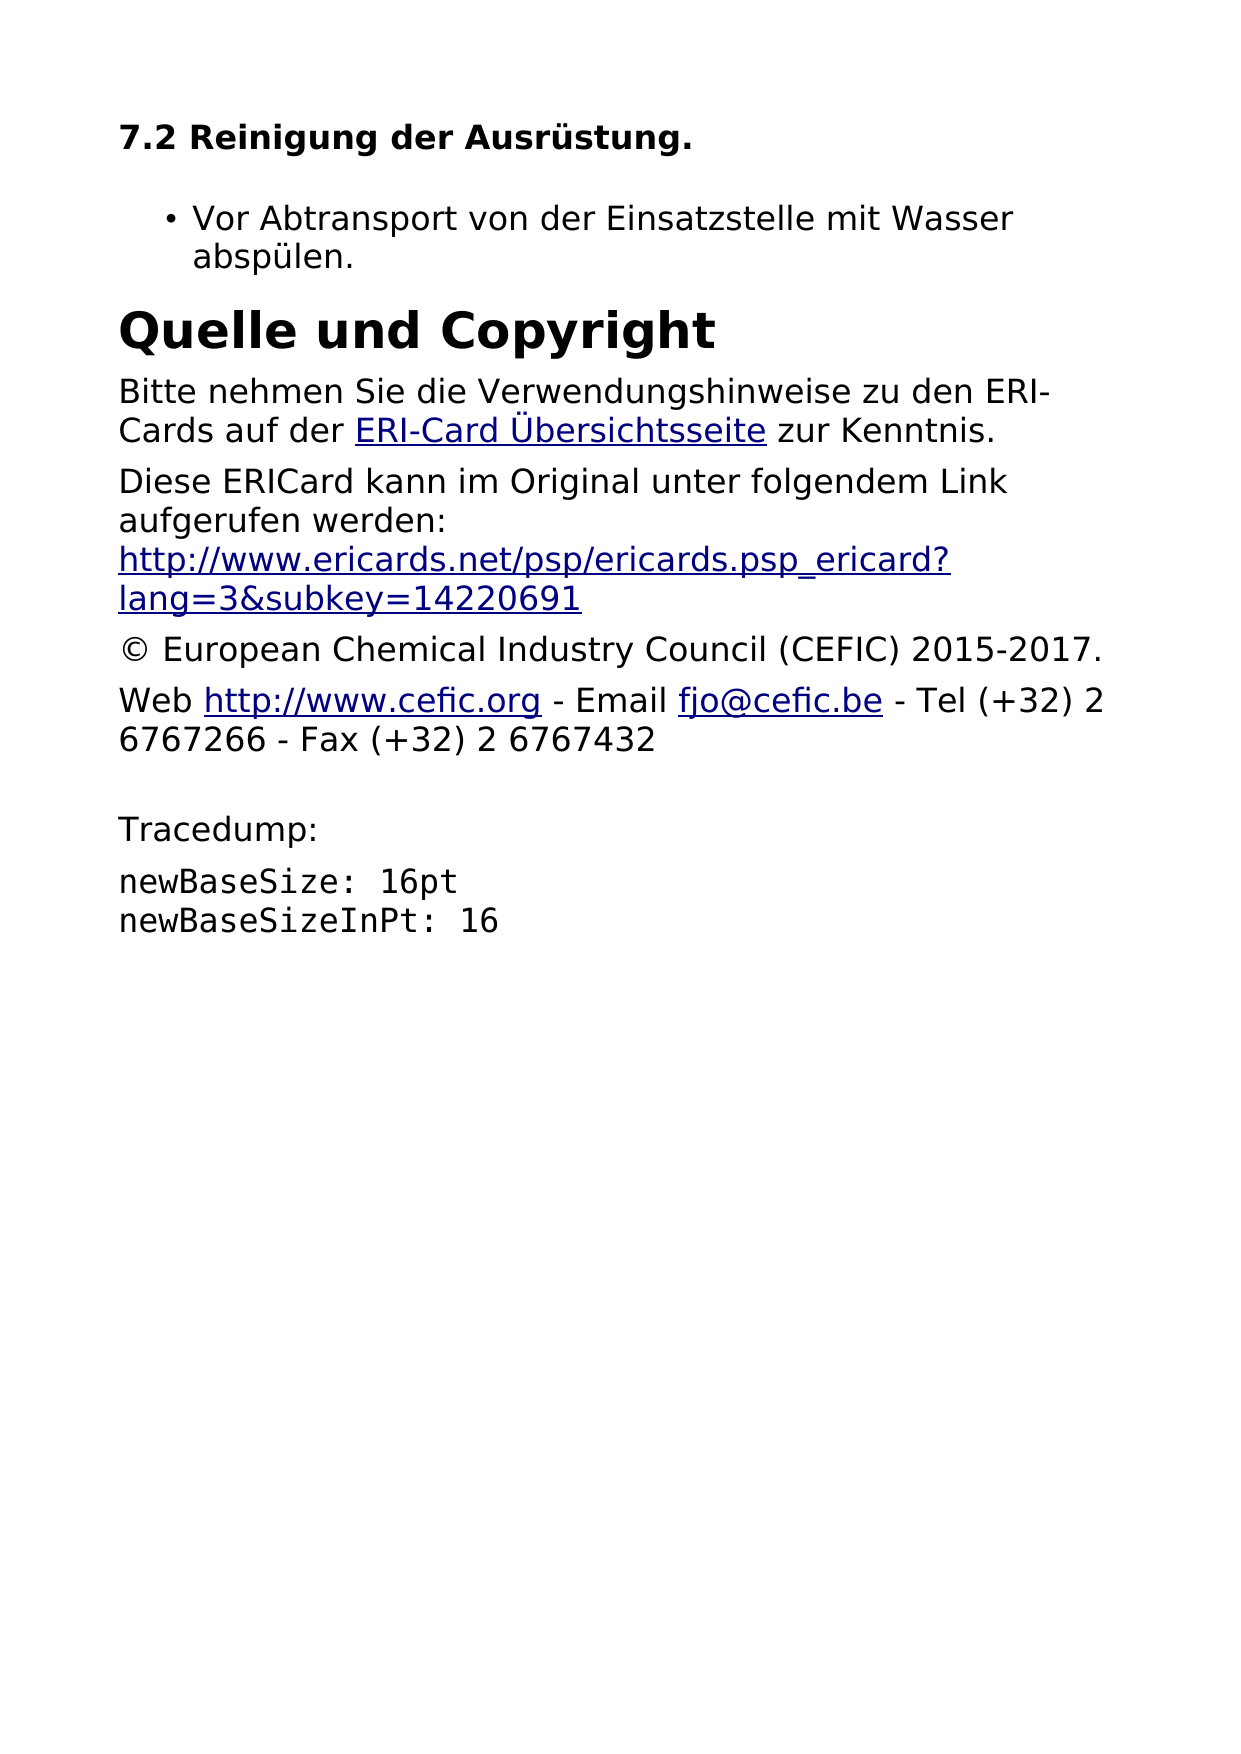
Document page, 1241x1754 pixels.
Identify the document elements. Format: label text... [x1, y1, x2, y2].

text Web http://www.cefic.org - Email fjo@cefic.be - Tel (+32) 2 6767266 - Fax (+32) 2 6767432 [118, 682, 1122, 759]
subtitle 7.2 Reinigung der Ausrüstung. [118, 118, 1122, 157]
text Bitte nehmen Sie die Verwendungshinweise zu den ERI-Cards auf der ERI-Card Übersichtsseite zur Kenntnis. [118, 372, 1122, 450]
text Tracedump: [118, 772, 1122, 850]
text newBaseSize: 16pt newBaseSizeInPt: 16 [118, 862, 1122, 940]
list Vor Abtransport von der Einsatzstelle mit Wasser abspülen. [177, 199, 1122, 277]
text Diese ERICard kann im Original unter folgendem Link aufgerufen werden: http://www.ericards.net/psp/ericards.psp_ericard?lang=3&subkey=14220691 [118, 463, 1122, 618]
subtitle Quelle und Copyright [118, 302, 1122, 360]
text © European Chemical Industry Council (CEFIC) 2015-2017. [118, 631, 1122, 669]
